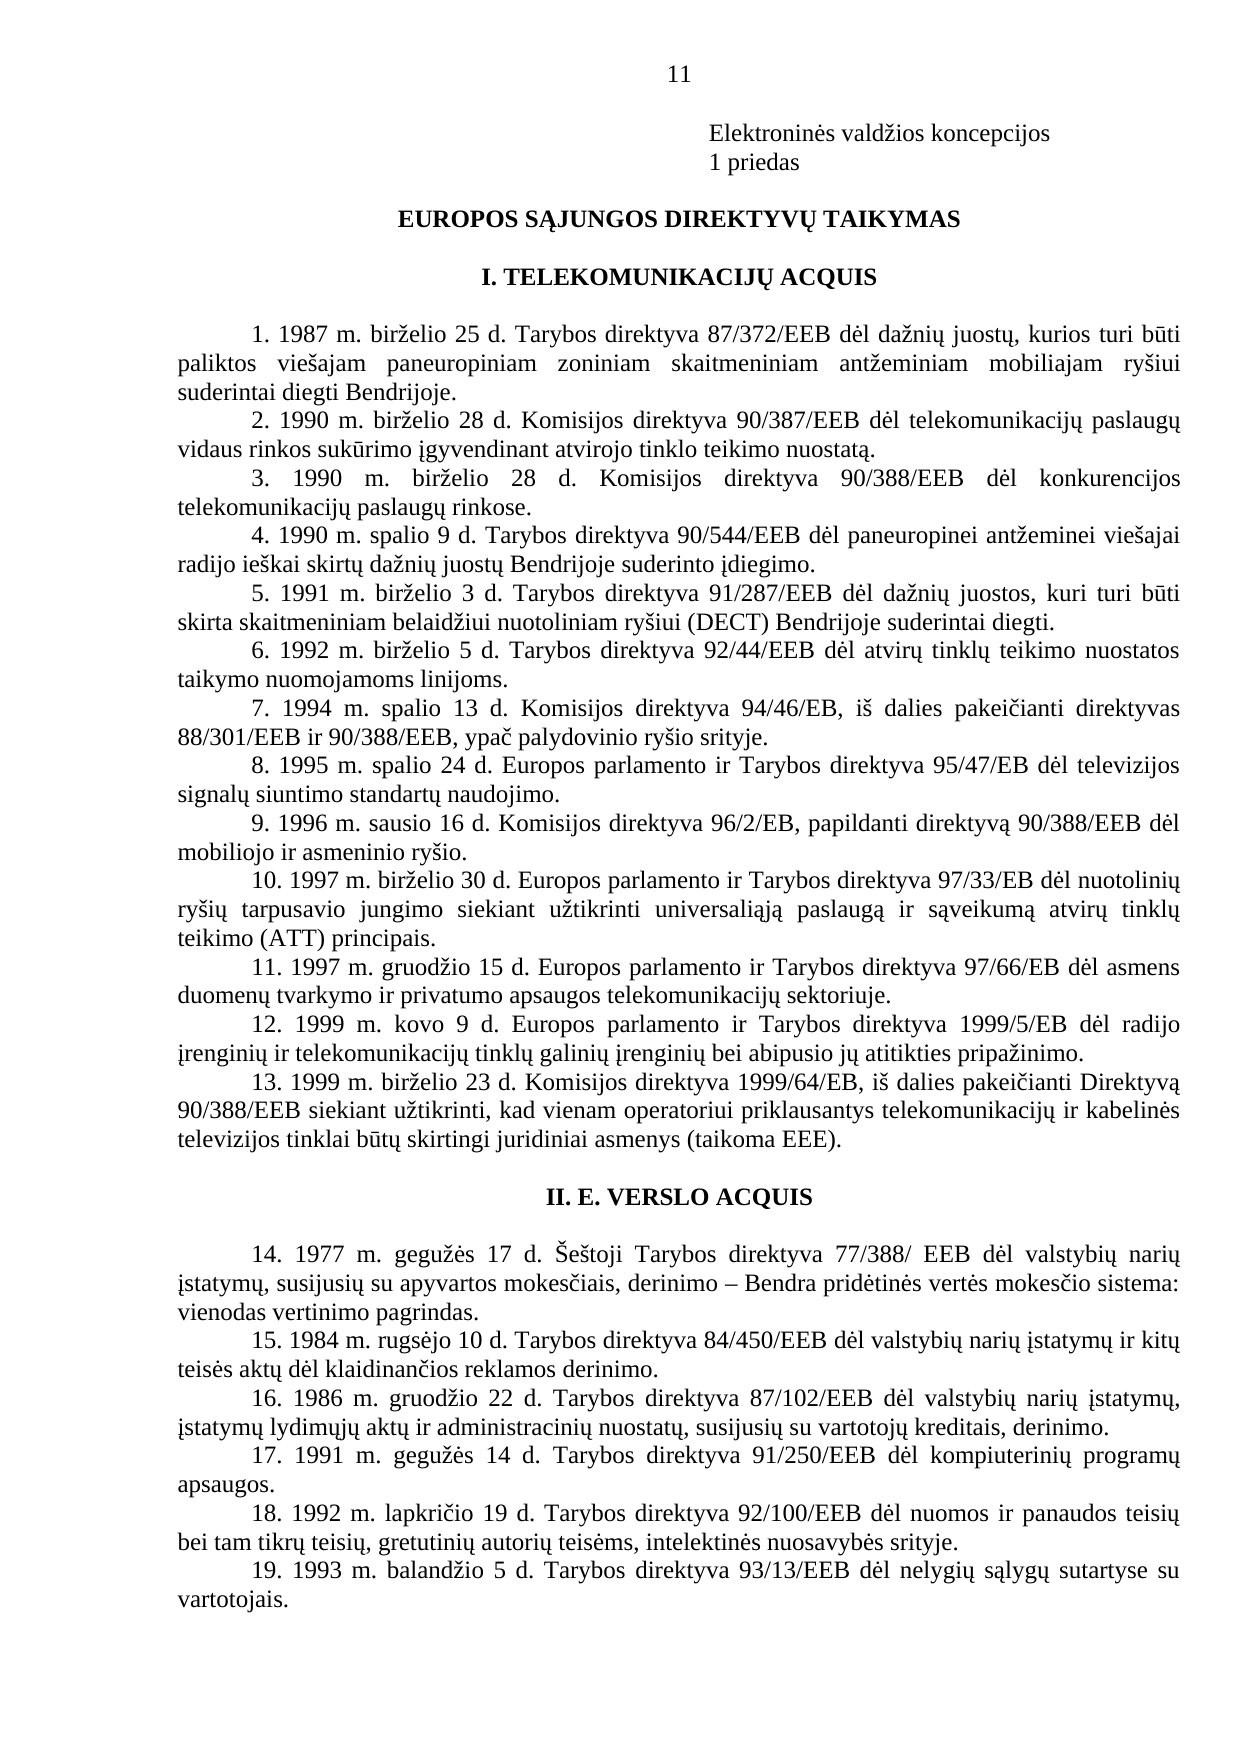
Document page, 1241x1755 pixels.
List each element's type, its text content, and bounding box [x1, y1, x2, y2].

text 6. 1992 m. birželio 5 d. Tarybos direktyva 92/44/EEB dėl atvirų tinklų teikimo nuostatos taikymo nuomojamoms linijoms. [177, 636, 1181, 693]
text 7. 1994 m. spalio 13 d. Komisijos direktyva 94/46/EB, iš dalies pakeičianti direktyvas 88/301/EEB ir 90/388/EEB, ypač palydovinio ryšio srityje. [177, 693, 1181, 751]
text 10. 1997 m. birželio 30 d. Europos parlamento ir Tarybos direktyva 97/33/EB dėl nuotolinių ryšių tarpusavio jungimo siekiant užtikrinti universaliąją paslaugą ir sąveikumą atvirų tinklų teikimo (ATT) principais. [177, 866, 1181, 952]
text 8. 1995 m. spalio 24 d. Europos parlamento ir Tarybos direktyva 95/47/EB dėl televizijos signalų siuntimo standartų naudojimo. [177, 751, 1181, 808]
text II. E. VERSLO ACQUIS [177, 1182, 1181, 1211]
text 18. 1992 m. lapkričio 19 d. Tarybos direktyva 92/100/EEB dėl nuomos ir panaudos teisių bei tam tikrų teisių, gretutinių autorių teisėms, intelektinės nuosavybės srityje. [177, 1498, 1181, 1556]
text 4. 1990 m. spalio 9 d. Tarybos direktyva 90/544/EEB dėl paneuropinei antžeminei viešajai radijo ieškai skirtų dažnių juostų Bendrijoje suderinto įdiegimo. [177, 521, 1181, 578]
text 1. 1987 m. birželio 25 d. Tarybos direktyva 87/372/EEB dėl dažnių juostų, kurios turi būti paliktos viešajam paneuropiniam zoniniam skaitmeniniam antžeminiam mobiliajam ryšiui suderintai diegti Bendrijoje. [177, 319, 1181, 406]
text 12. 1999 m. kovo 9 d. Europos parlamento ir Tarybos direktyva 1999/5/EB dėl radijo įrenginių ir telekomunikacijų tinklų galinių įrenginių bei abipusio jų atitikties pripažinimo. [177, 1009, 1181, 1067]
text 3. 1990 m. birželio 28 d. Komisijos direktyva 90/388/EEB dėl konkurencijos telekomunikacijų paslaugų rinkose. [177, 463, 1181, 521]
text 9. 1996 m. sausio 16 d. Komisijos direktyva 96/2/EB, papildanti direktyvą 90/388/EEB dėl mobiliojo ir asmeninio ryšio. [177, 808, 1181, 866]
text I. TELEKOMUNIKACIJŲ ACQUIS [177, 262, 1181, 291]
text 13. 1999 m. birželio 23 d. Komisijos direktyva 1999/64/EB, iš dalies pakeičianti Direktyvą 90/388/EEB siekiant užtikrinti, kad vienam operatoriui priklausantys telekomunikacijų ir kabelinės televizijos tinklai būtų skirtingi juridiniai asmenys (taikoma EEE). [177, 1067, 1181, 1153]
text 2. 1990 m. birželio 28 d. Komisijos direktyva 90/387/EEB dėl telekomunikacijų paslaugų vidaus rinkos sukūrimo įgyvendinant atvirojo tinklo teikimo nuostatą. [177, 406, 1181, 463]
text 14. 1977 m. gegužės 17 d. Šeštoji Tarybos direktyva 77/388/ EEB dėl valstybių narių įstatymų, susijusių su apyvartos mokesčiais, derinimo – Bendra pridėtinės vertės mokesčio sistema: vienodas vertinimo pagrindas. [177, 1239, 1181, 1326]
text Elektroninės valdžios koncepcijos [177, 118, 1181, 147]
text EUROPOS SĄJUNGOS DIREKTYVŲ TAIKYMAS [177, 204, 1181, 233]
text 11. 1997 m. gruodžio 15 d. Europos parlamento ir Tarybos direktyva 97/66/EB dėl asmens duomenų tvarkymo ir privatumo apsaugos telekomunikacijų sektoriuje. [177, 952, 1181, 1009]
text 5. 1991 m. birželio 3 d. Tarybos direktyva 91/287/EEB dėl dažnių juostos, kuri turi būti skirta skaitmeniniam belaidžiui nuotoliniam ryšiui (DECT) Bendrijoje suderintai diegti. [177, 578, 1181, 636]
text 15. 1984 m. rugsėjo 10 d. Tarybos direktyva 84/450/EEB dėl valstybių narių įstatymų ir kitų teisės aktų dėl klaidinančios reklamos derinimo. [177, 1326, 1181, 1383]
text 1 priedas [177, 147, 1181, 176]
text 19. 1993 m. balandžio 5 d. Tarybos direktyva 93/13/EEB dėl nelygių sąlygų sutartyse su vartotojais. [177, 1556, 1181, 1613]
text 16. 1986 m. gruodžio 22 d. Tarybos direktyva 87/102/EEB dėl valstybių narių įstatymų, įstatymų lydimųjų aktų ir administracinių nuostatų, susijusių su vartotojų kreditais, derinimo. [177, 1383, 1181, 1441]
text 17. 1991 m. gegužės 14 d. Tarybos direktyva 91/250/EEB dėl kompiuterinių programų apsaugos. [177, 1441, 1181, 1498]
